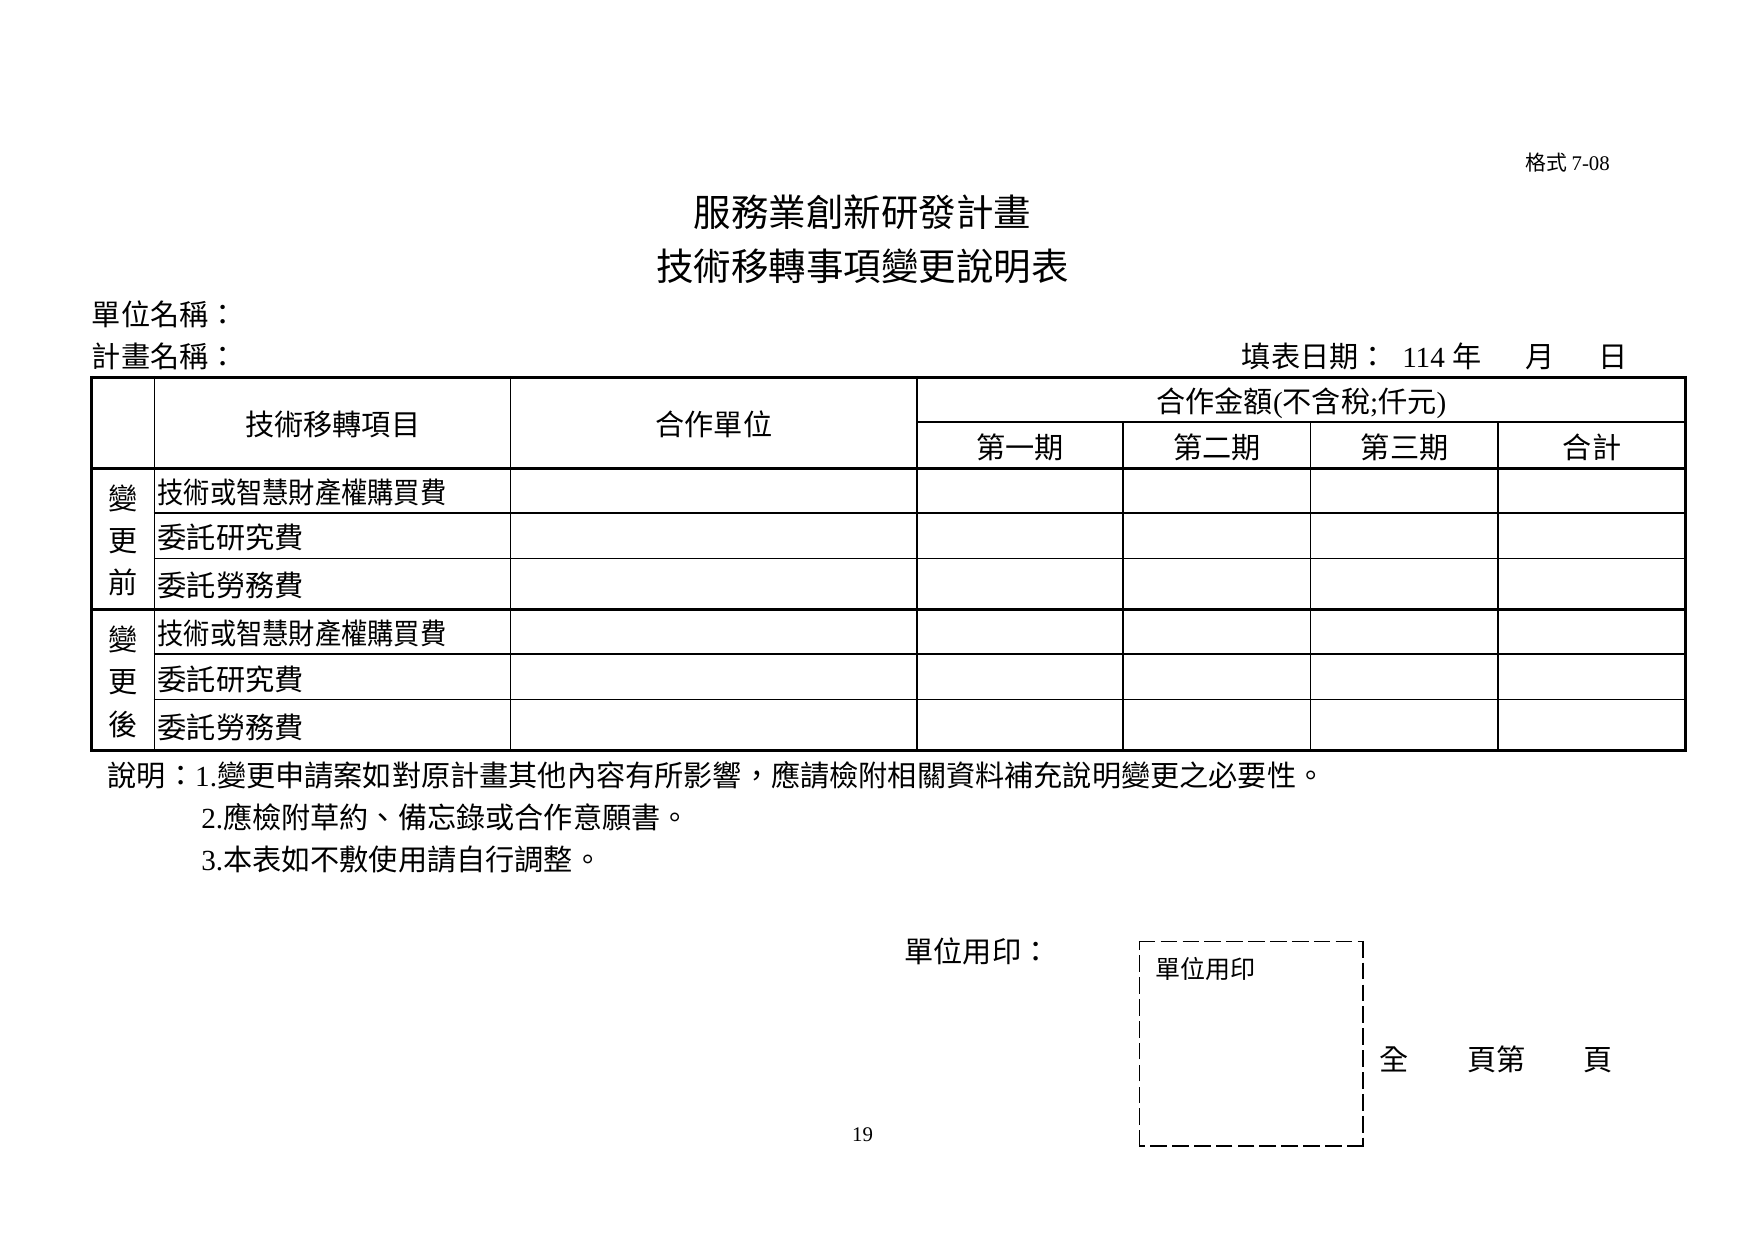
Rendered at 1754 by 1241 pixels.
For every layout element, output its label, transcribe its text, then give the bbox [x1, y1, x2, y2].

table_cell 第二期 [1124, 423, 1310, 467]
table_cell [511, 611, 916, 653]
table_cell [1124, 655, 1310, 699]
table_cell [1311, 700, 1497, 749]
table_cell [511, 655, 916, 699]
text 說明：1.變更申請案如對原計畫其他內容有所影響，應請檢附相關資料補充說明變更之必要性。 [107, 752, 1636, 794]
table_cell [918, 470, 1122, 512]
text 3.本表如不敷使用請自行調整。 [89, 837, 1636, 879]
text 全 頁第 頁 [1364, 1025, 1613, 1079]
text 技術移轉事項變更說明表 [89, 237, 1636, 291]
table_cell [918, 700, 1122, 749]
table_cell 變更前 [93, 470, 154, 608]
table_cell [918, 611, 1122, 653]
table_cell [918, 655, 1122, 699]
text 單位用印 [1155, 950, 1347, 986]
text [139, 1025, 1139, 1079]
table_cell 第三期 [1311, 423, 1497, 467]
table_cell [1499, 655, 1684, 699]
table_cell [1124, 514, 1310, 557]
text [1139, 941, 1364, 1147]
table_cell 第一期 [918, 423, 1122, 467]
table_cell [1124, 611, 1310, 653]
table_cell [511, 514, 916, 557]
table_cell 合計 [1499, 423, 1684, 467]
table_header [93, 379, 154, 467]
table_cell 技術或智慧財產權購買費 [155, 470, 510, 512]
table_cell [1124, 470, 1310, 512]
text 服務業創新研發計畫 [89, 183, 1636, 237]
table_cell [1311, 559, 1497, 608]
table_cell 委託勞務費 [155, 700, 510, 749]
text 單位名稱： [92, 291, 1636, 333]
table_cell 委託研究費 [155, 514, 510, 557]
table_cell 委託勞務費 [155, 559, 510, 608]
table_cell [918, 559, 1122, 608]
table_header 技術移轉項目 [155, 379, 510, 467]
table_header 合作單位 [511, 379, 916, 467]
text 格式7-08 [89, 120, 1609, 183]
table_header 合作金額(不含稅;仟元) [918, 379, 1684, 421]
table_cell [1311, 655, 1497, 699]
table_cell [1499, 470, 1684, 512]
text 計畫名稱： 填表日期： 114 年 月 日 [92, 333, 1636, 376]
table_cell [1311, 470, 1497, 512]
table_cell [1499, 514, 1684, 557]
table_cell [511, 470, 916, 512]
table_cell [511, 700, 916, 749]
table_cell [1311, 514, 1497, 557]
table_cell 變更後 [93, 611, 154, 749]
table_cell [1124, 559, 1310, 608]
table_cell 技術或智慧財產權購買費 [155, 611, 510, 653]
table_cell [1499, 611, 1684, 653]
text 單位用印： [139, 917, 1050, 971]
text 2.應檢附草約、備忘錄或合作意願書。 [89, 794, 1636, 837]
table_cell [511, 559, 916, 608]
table_cell [1499, 559, 1684, 608]
table_cell 委託研究費 [155, 655, 510, 699]
table_cell [918, 514, 1122, 557]
table_cell [1124, 700, 1310, 749]
table_cell [1311, 611, 1497, 653]
table_cell [1499, 700, 1684, 749]
